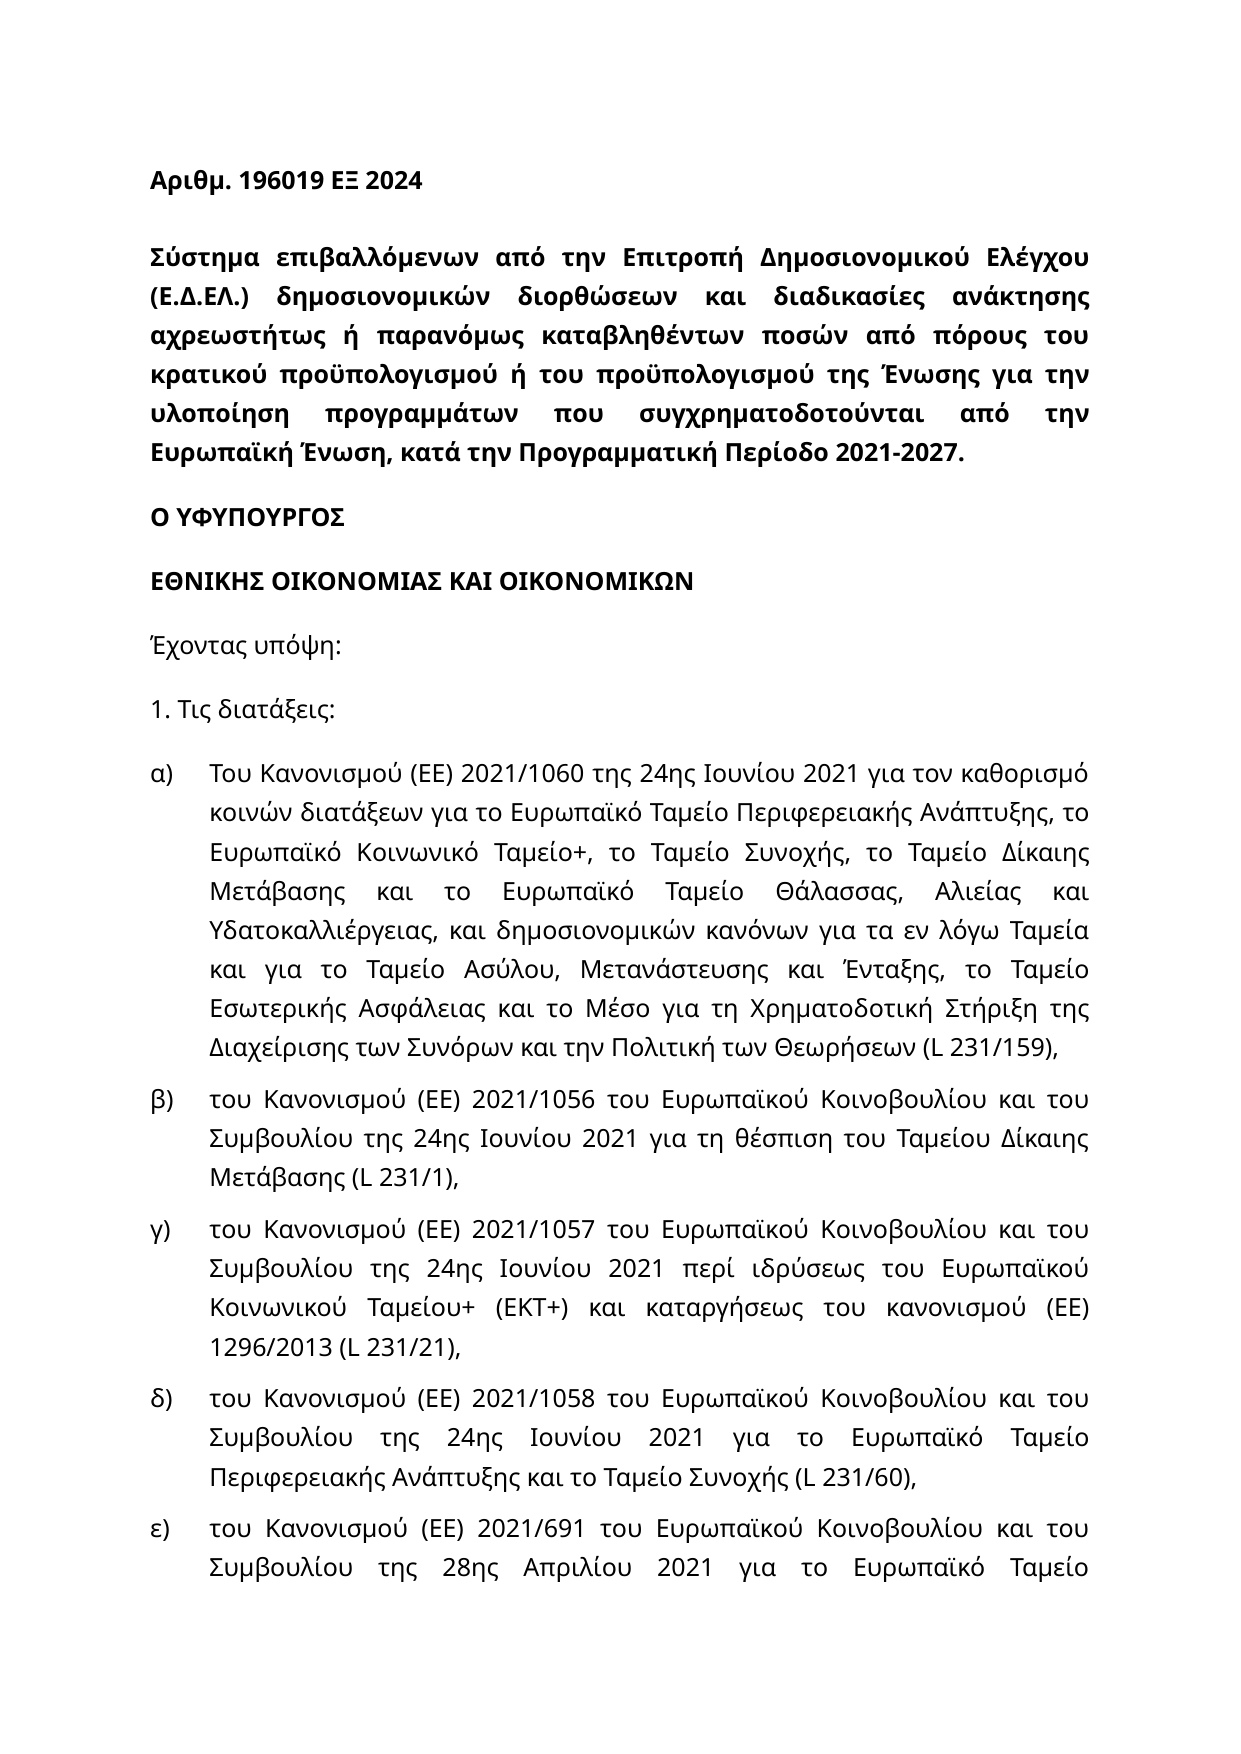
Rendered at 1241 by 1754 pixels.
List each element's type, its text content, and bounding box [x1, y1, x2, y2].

text Σύστημα επιβαλλόμενων από την Επιτροπή Δημοσιονομικού Ελέγχου (Ε.Δ.ΕΛ.) δημοσιονομικών διορθώσεων και διαδικασίες ανάκτησης αχρεωστήτως ή παρανόμως καταβληθέντων ποσών από πόρους του κρατικού προϋπολογισμού ή του προϋπολογισμού της Ένωσης για την υλοποίηση προγραμμάτων που συγχρηματοδοτούνται από την Ευρωπαϊκή Ένωση, κατά την Προγραμματική Περίοδο 2021-2027. [150, 239, 1090, 469]
list γ) του Κανονισμού (ΕΕ) 2021/1057 του Ευρωπαϊκού Κοινοβουλίου και του Συμβουλίου της 24ης Ιουνίου 2021 περί ιδρύσεως του Ευρωπαϊκού Κοινωνικού Ταμείου+ (EKT+) και καταργήσεως του κανονισμού (ΕΕ) 1296/2013 (L 231/21), [150, 1212, 1090, 1363]
text 1. Τις διατάξεις: [150, 692, 1090, 726]
list ε) του Κανονισμού (ΕΕ) 2021/691 του Ευρωπαϊκού Κοινοβουλίου και του Συμβουλίου της 28ης Απριλίου 2021 για το Ευρωπαϊκό Ταμείο [150, 1511, 1090, 1584]
title Αριθμ. 196019 ΕΞ 2024 [150, 162, 1090, 197]
list δ) του Κανονισμού (ΕΕ) 2021/1058 του Ευρωπαϊκού Κοινοβουλίου και του Συμβουλίου της 24ης Ιουνίου 2021 για το Ευρωπαϊκό Ταμείο Περιφερειακής Ανάπτυξης και το Ταμείο Συνοχής (L 231/60), [150, 1381, 1090, 1493]
text Ο ΥΦΥΠΟΥΡΓΟΣ [150, 499, 1090, 533]
list β) του Κανονισμού (ΕΕ) 2021/1056 του Ευρωπαϊκού Κοινοβουλίου και του Συμβουλίου της 24ης Ιουνίου 2021 για τη θέσπιση του Ταμείου Δίκαιης Μετάβασης (L 231/1), [150, 1082, 1090, 1194]
text Έχοντας υπόψη: [150, 627, 1090, 662]
list α) Του Κανονισμού (ΕΕ) 2021/1060 της 24ης Ιουνίου 2021 για τον καθορισμό κοινών διατάξεων για το Ευρωπαϊκό Ταμείο Περιφερειακής Ανάπτυξης, το Ευρωπαϊκό Κοινωνικό Ταμείο+, το Ταμείο Συνοχής, το Ταμείο Δίκαιης Μετάβασης και το Ευρωπαϊκό Ταμείο Θάλασσας, Αλιείας και Υδατοκαλλιέργειας, και δημοσιονομικών κανόνων για τα εν λόγω Ταμεία και για το Ταμείο Ασύλου, Μετανάστευσης και Ένταξης, το Ταμείο Εσωτερικής Ασφάλειας και το Μέσο για τη Χρηματοδοτική Στήριξη της Διαχείρισης των Συνόρων και την Πολιτική των Θεωρήσεων (L 231/159), [150, 756, 1090, 1064]
text ΕΘΝΙΚΗΣ ΟΙΚΟΝΟΜΙΑΣ ΚΑΙ ΟΙΚΟΝΟΜΙΚΩΝ [150, 563, 1090, 597]
